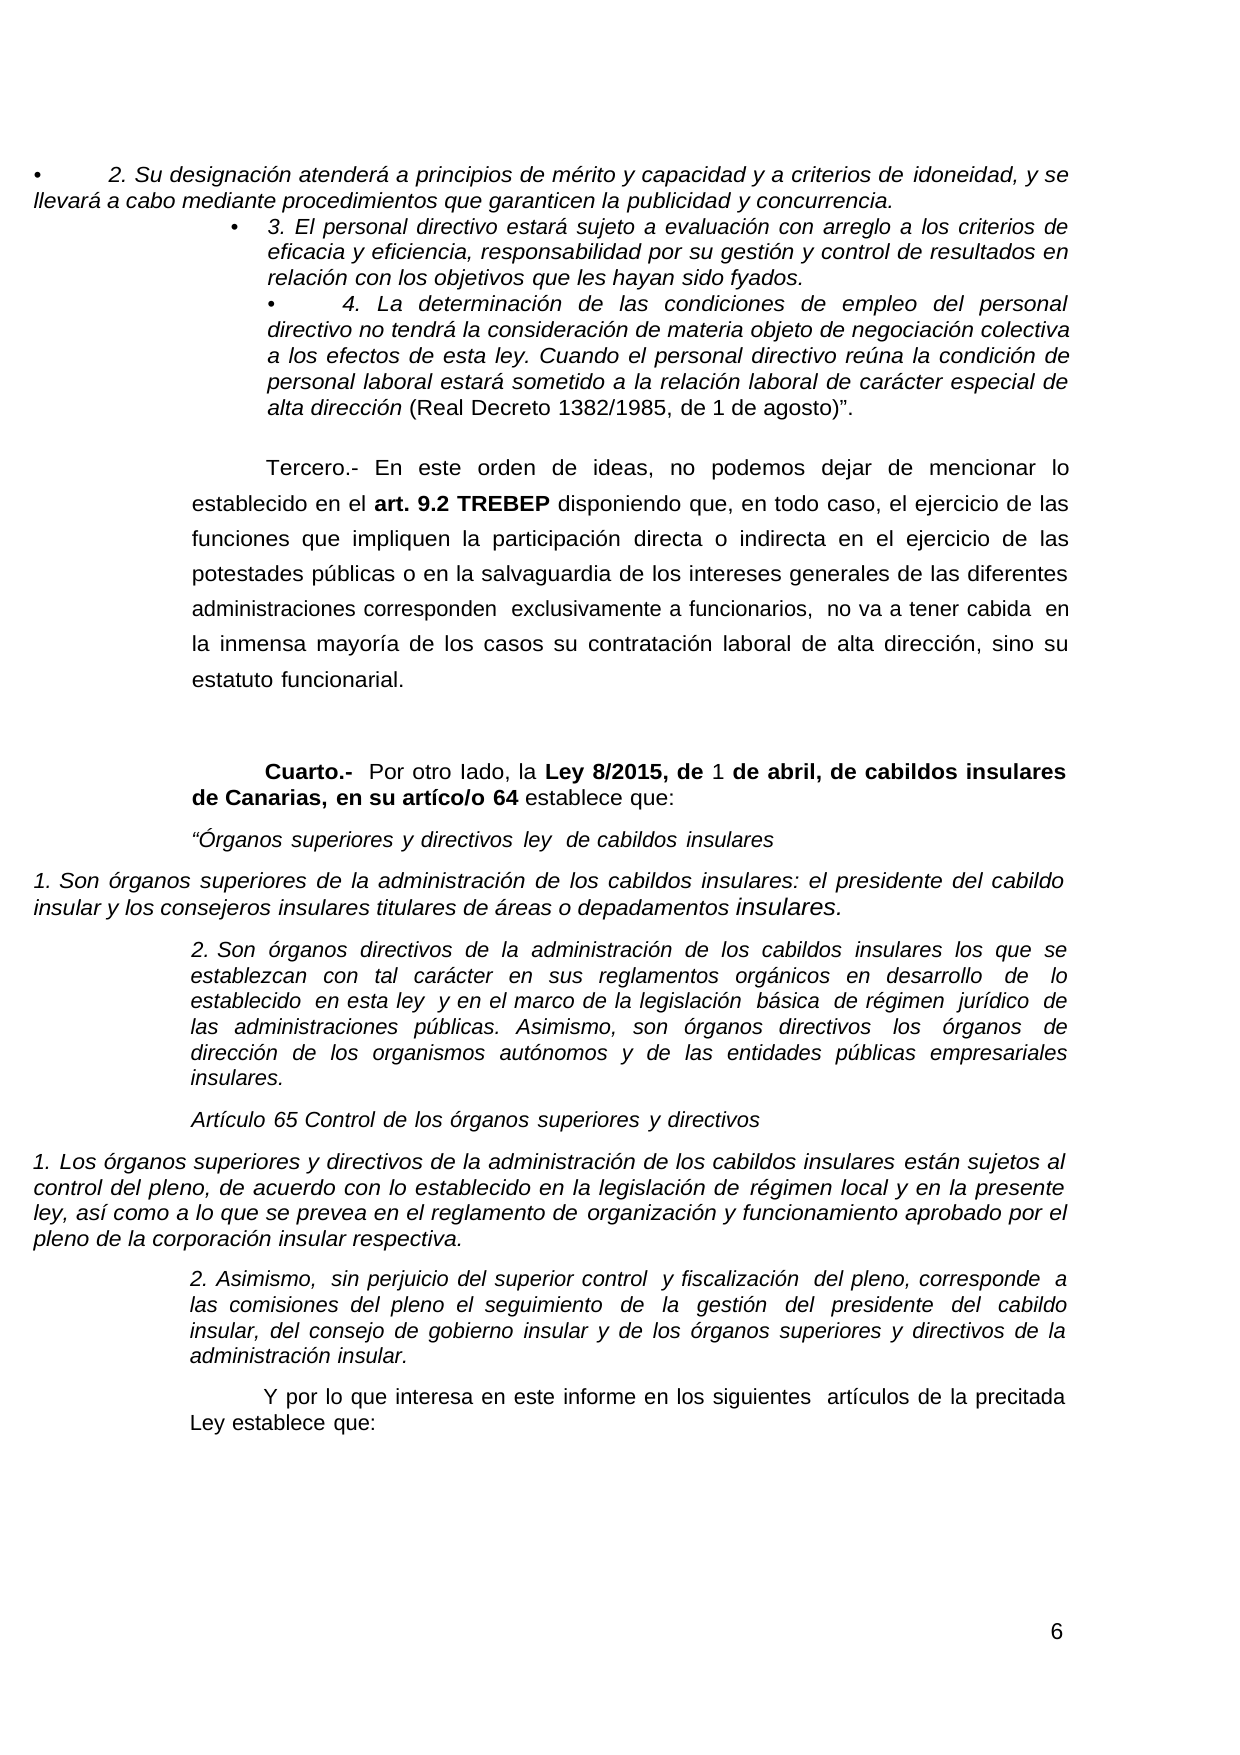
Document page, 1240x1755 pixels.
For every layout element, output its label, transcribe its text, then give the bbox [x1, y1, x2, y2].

list Son órganos directivos de la administración de los cabildos insulares los que se establezcan con tal carácter en sus reglamentos orgánicos en desarrollo de lo establecido en esta ley y en el marco de la legislación básica de régimen jurídico de las administraciones públicas. Asimismo, son órganos directivos los órganos de dirección de los organismos autónomos y de las entidades públicas empresariales insulares. [190, 937, 1068, 1091]
list Son órganos superiores de la administración de los cabildos insulares: el presidente del cabildo insular y los consejeros insulares titulares de áreas o depadamentos insulares. [33, 869, 1067, 921]
subtitle Y por lo que interesa en este informe en los siguientes artículos de la precitada Ley establece que: [189, 1384, 1066, 1435]
text “Órganos superiores y directivos ley de cabildos insulares [191, 827, 1083, 852]
list Los órganos superiores y directivos de la administración de los cabildos insulares están sujetos al control del pleno, de acuerdo con lo establecido en la legislación de régimen local y en la presente ley, así como a lo que se prevea en el reglamento de organización y funcionamiento aprobado por el pleno de la corporación insular respectiva. [33, 1149, 1067, 1251]
subtitle Tercero.- En este orden de ideas, no podemos dejar de mencionar lo establecido en el art. 9.2 TREBEP disponiendo que, en todo caso, el ejercicio de las funciones que impliquen la participación directa o indirecta en el ejercicio de las potestades públicas o en la salvaguardia de los intereses generales de las diferentes administraciones corresponden exclusivamente a funcionarios, no va a tener cabida en la inmensa mayoría de los casos su contratación laboral de alta dirección, sino su estatuto funcionarial. [192, 455, 1069, 692]
list 3. El personal directivo estará sujeto a evaluación con arreglo a los criterios de eficacia y eficiencia, responsabilidad por su gestión y control de resultados en relación con los objetivos que les hayan sido fyados. [230, 214, 1070, 290]
text Cuarto.- Por otro Iado, la Ley 8/2015, de 1 de abril, de cabildos insulares de Canarias, en su artíco/o 64 establece que: [192, 759, 1067, 810]
list 2. Su designación atenderá a principios de mérito y capacidad y a criterios de idoneidad, y se llevará a cabo mediante procedimientos que garanticen la publicidad y concurrencia. [33, 162, 1071, 213]
text Artículo 65 Control de los órganos superiores y directivos [191, 1107, 1083, 1132]
list 4. La determinación de las condiciones de empleo del personal directivo no tendrá la consideración de materia objeto de negociación colectiva a los efectos de esta ley. Cuando el personal directivo reúna la condición de personal laboral estará sometido a la relación laboral de carácter especial de alta dirección (Real Decreto 1382/1985, de 1 de agosto)”. [267, 291, 1070, 420]
list Asimismo, sin perjuicio del superior control y fiscalización del pleno, corresponde a las comisiones del pleno el seguimiento de la gestión del presidente del cabildo insular, del consejo de gobierno insular y de los órganos superiores y directivos de la administración insular. [189, 1266, 1067, 1368]
